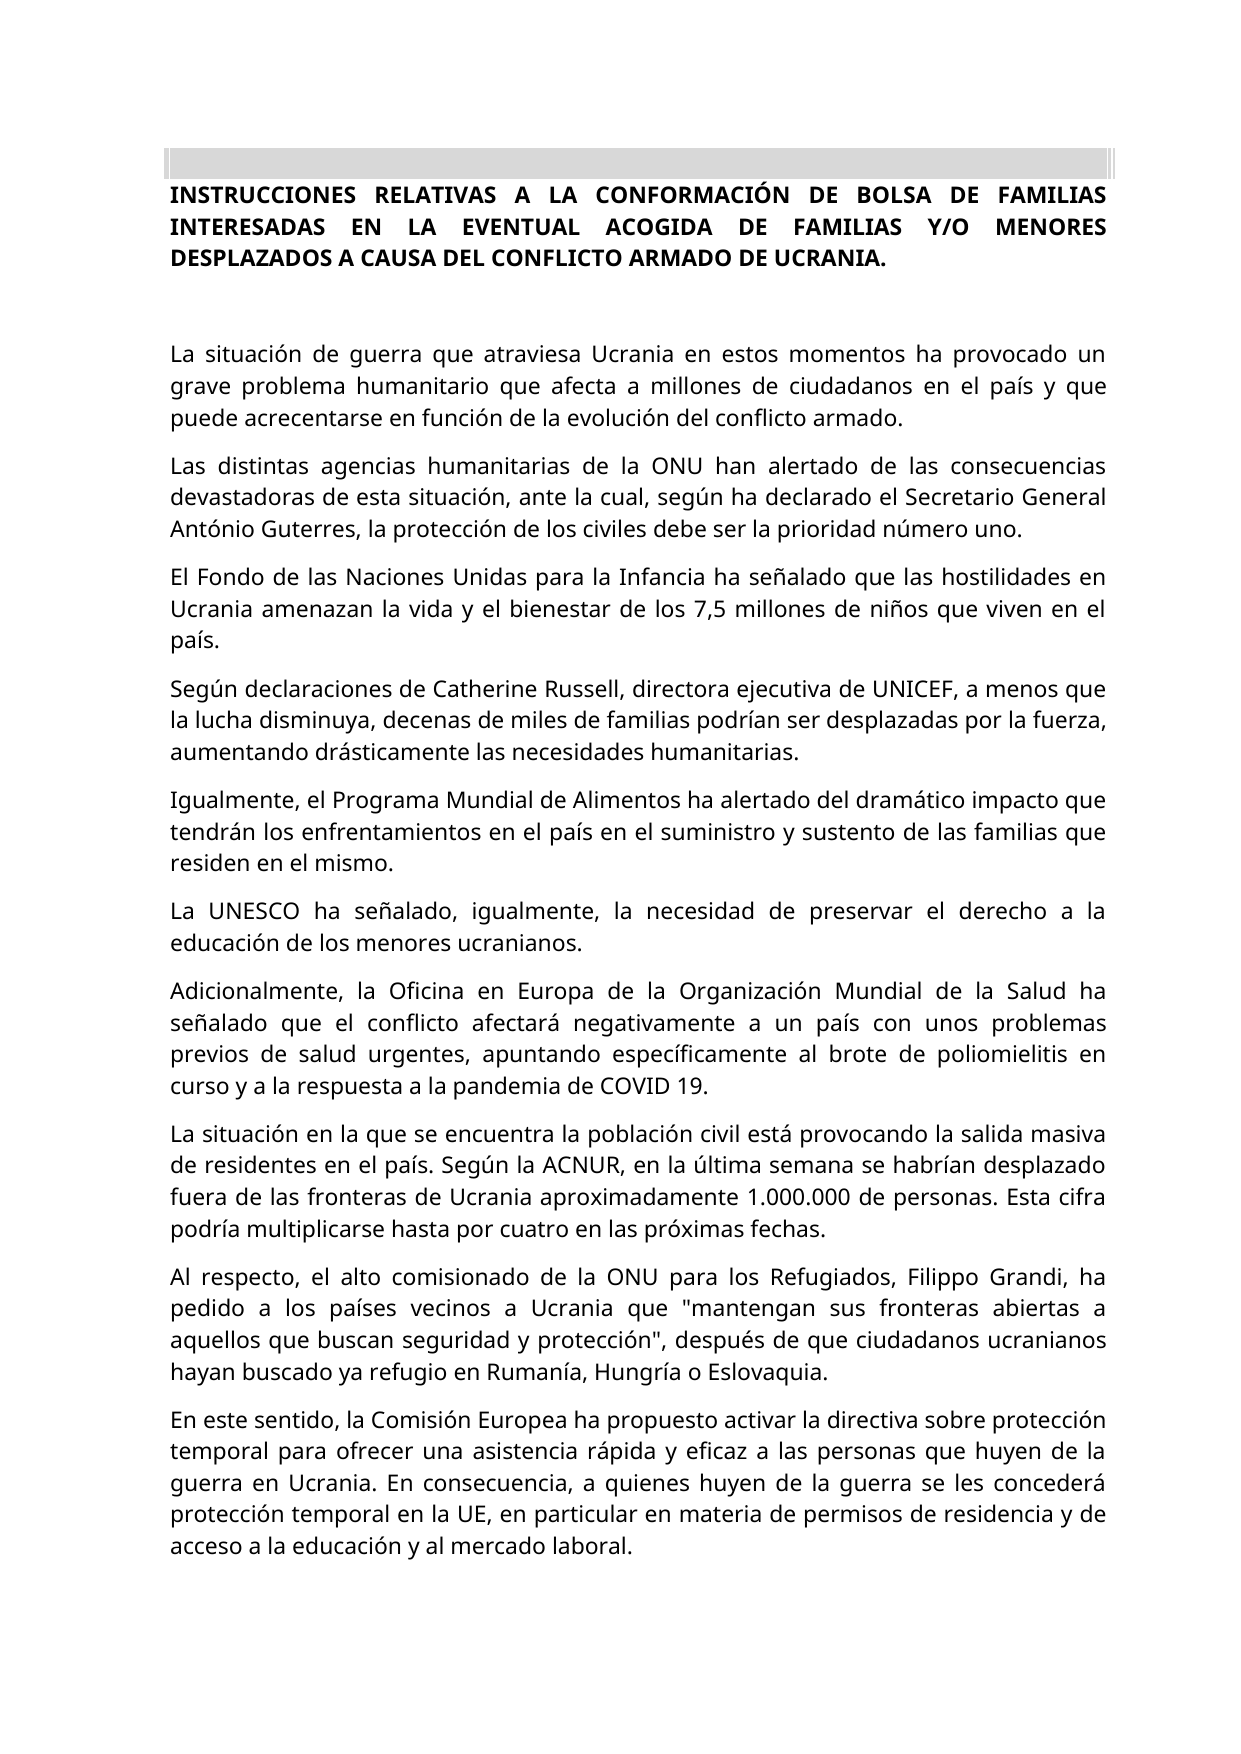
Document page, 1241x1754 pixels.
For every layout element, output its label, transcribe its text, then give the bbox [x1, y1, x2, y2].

table_header INSTRUCCIONES RELATIVAS A LA CONFORMACIÓN DE BOLSA DE FAMILIAS INTERESADAS EN LA EVENTUAL ACOGIDA DE FAMILIAS Y/O MENORES DESPLAZADOS A CAUSA DEL CONFLICTO ARMADO DE UCRANIA. La situación de guerra que atraviesa Ucrania en estos momentos ha provocado un grave problema humanitario que afecta a millones de ciudadanos en el país y que puede acrecentarse en función de la evolución del conflicto armado. Las distintas agencias humanitarias de la ONU han alertado de las consecuencias devastadoras de esta situación, ante la cual, según ha declarado el Secretario General António Guterres, la protección de los civiles debe ser la prioridad número uno. El Fondo de las Naciones Unidas para la Infancia ha señalado que las hostilidades en Ucrania amenazan la vida y el bienestar de los 7,5 millones de niños que viven en el país. Según declaraciones de Catherine Russell, directora ejecutiva de UNICEF, a menos que la lucha disminuya, decenas de miles de familias podrían ser desplazadas por la fuerza, aumentando drásticamente las necesidades humanitarias. Igualmente, el Programa Mundial de Alimentos ha alertado del dramático impacto que tendrán los enfrentamientos en el país en el suministro y sustento de las familias que residen en el mismo. La UNESCO ha señalado, igualmente, la necesidad de preservar el derecho a la educación de los menores ucranianos. Adicionalmente, la Oficina en Europa de la Organización Mundial de la Salud ha señalado que el conflicto afectará negativamente a un país con unos problemas previos de salud urgentes, apuntando específicamente al brote de poliomielitis en curso y a la respuesta a la pandemia de COVID 19. La situación en la que se encuentra la población civil está provocando la salida masiva de residentes en el país. Según la ACNUR, en la última semana se habrían desplazado fuera de las fronteras de Ucrania aproximadamente 1.000.000 de personas. Esta cifra podría multiplicarse hasta por cuatro en las próximas fechas. Al respecto, el alto comisionado de la ONU para los Refugiados, Filippo Grandi, ha pedido a los países vecinos a Ucrania que "mantengan sus fronteras abiertas a aquellos que buscan seguridad y protección", después de que ciudadanos ucranianos hayan buscado ya refugio en Rumanía, Hungría o Eslovaquia. En este sentido, la Comisión Europea ha propuesto activar la directiva sobre protección temporal para ofrecer una asistencia rápida y eficaz a las personas que huyen de la guerra en Ucrania. En consecuencia, a quienes huyen de la guerra se les concederá protección temporal en la UE, en particular en materia de permisos de residencia y de acceso a la educación y al mercado laboral. La situación descrita, unida al momento tan incipiente del conflicto armado y la imposibilidad de prever las consecuencias que el mismo va a tener sobre las familias y/o menores residentes en Ucrania impiden establecer medidas de carácter estable y llamadas a perdurar en el tiempo. Sin embargo, esta misma situación aconseja que por parte de las Administraciones Públicas se adopten siquiera medidas que permitan anticipar las nefastas consecuencias que pueden darse desde el punto de vista de las familias y menores que se han visto y se puedan ver obligados a dejar su país teniendo que pasar a residir de forma temporal en otros países más o menos lejanos de su lugar habitual de residencia. Con el fin de dar respuesta a estas situaciones presentes y futuras se hace necesario articular una forma de recepción de las diferentes expresiones de solidaridad que de distintas formas se están haciendo por parte de la sociedad extremeña. En este sentido, desde la Dirección General de Servicios Sociales, Infancia y Familias de la Junta de Extremadura se tratará de unificar todos estos ofrecimientos de acogida de familias y/o menores que se están recibiendo en los últimos días. Tal y como se ha dicho más arriba, resulta prematuro articular un procedimiento de presentación de solicitudes, valoración de las mismas y finalmente una resolución; por el contrario, mediante la presentación de la ficha de recogida de datos que se acompaña simplemente se tratará de efectuar una base de datos de interesados en la acogida de familias/y/o menores que permitirá calibrar los ofrecimientos de solidaridad que la comunidad Autónoma pueda hacer, en su momento, ante el Gobierno de España. La presentación de esta “Hoja de recogida de datos y ofrecimiento” no supone la formalización de una solicitud en los términos regulados en el artículo 66 de la Ley 39/2015, de 1 de octubre, del Procedimiento Administrativo Común de las Administraciones Públicas, sin perjuicio de que, a la vista de los distintos ofrecimientos realizados y las circunstancias que pudieran producirse en materia de desplazamiento de familias y/o menores, tales hojas de datos sean revisadas y valoradas por esta Dirección General en orden a dictar la oportuna resolución acordando el acogimiento temporal por razones humanitarias. En todo caso, estas eventuales resoluciones de acogimiento temporal se ajustarán a la normativa que a tal efecto pudieran dictar la Unión Europea y el Gobierno de España, así como cualquier otra que resulte de aplicación. Con el fin de agilizar la unificación de los diferentes muestras de solidaridad de la sociedad extremeña, la presentación de las hojas de recogida de datos y ofrecimientos podrá efectuarse de cualquiera de las formas previstas en el artículo 16 de la Ley 39/2015, de 1 de octubre, del Procedimiento Administrativo Común de las Administraciones Públicas, indicando especialmente la procedencia de su presentación ante las oficinas de los Servicios Básicos de Atención Social Básica de los Ayuntamientos del ámbito territorial de Extremadura, así como ante cualquiera de las asociaciones pertenecientes al Tercer Sector de Extremadura, quienes recibirán la oportuna instrucción en orden a remitir las solicitudes recibidas a esta Dirección General. FICHA DE RECOGIDA DE DATOS PARA LA ACOGIDA TEMPORAL DE PERSONAS MENORES DE EDAD Y/O UNIDADES FAMILIARES PROCEDENTES DE UCRANIA [170, 179, 1107, 1578]
table_header [1108, 148, 1112, 1578]
table_header [1112, 148, 1116, 1578]
table_header [163, 148, 170, 1578]
